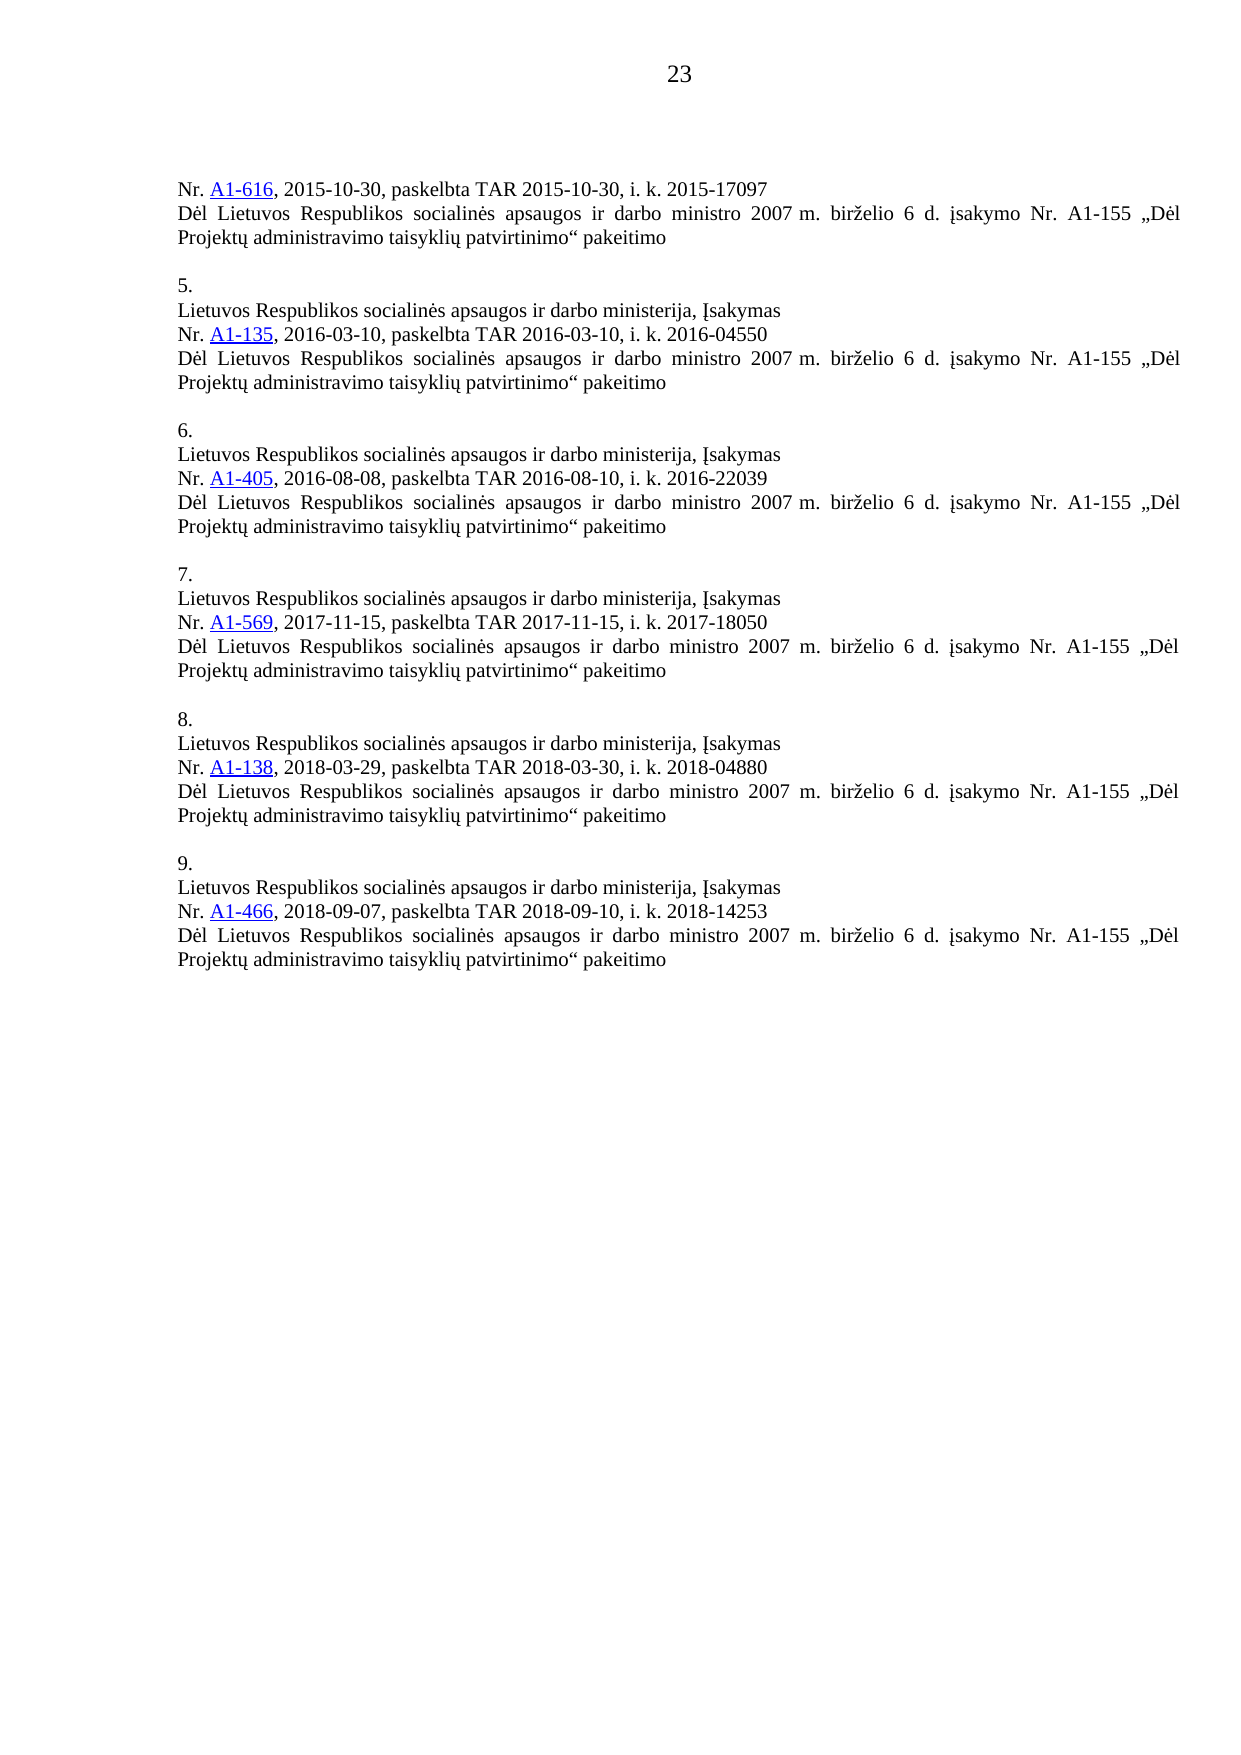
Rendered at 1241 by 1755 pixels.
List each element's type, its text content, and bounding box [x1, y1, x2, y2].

text 8. [177, 707, 1181, 731]
text Dėl Lietuvos Respublikos socialinės apsaugos ir darbo ministro 2007 m. birželio 6 d. įsakymo Nr. A1-155 „Dėl Projektų administravimo taisyklių patvirtinimo“ pakeitimo [177, 201, 1181, 249]
text Nr. A1-138, 2018-03-29, paskelbta TAR 2018-03-30, i. k. 2018-04880 [177, 755, 1181, 779]
text Dėl Lietuvos Respublikos socialinės apsaugos ir darbo ministro 2007 m. birželio 6 d. įsakymo Nr. A1-155 „Dėl Projektų administravimo taisyklių patvirtinimo“ pakeitimo [177, 346, 1181, 394]
text Dėl Lietuvos Respublikos socialinės apsaugos ir darbo ministro 2007 m. birželio 6 d. įsakymo Nr. A1-155 „Dėl Projektų administravimo taisyklių patvirtinimo“ pakeitimo [177, 923, 1181, 971]
text Dėl Lietuvos Respublikos socialinės apsaugos ir darbo ministro 2007 m. birželio 6 d. įsakymo Nr. A1-155 „Dėl Projektų administravimo taisyklių patvirtinimo“ pakeitimo [177, 490, 1181, 538]
text Nr. A1-135, 2016-03-10, paskelbta TAR 2016-03-10, i. k. 2016-04550 [177, 322, 1181, 346]
text Lietuvos Respublikos socialinės apsaugos ir darbo ministerija, Įsakymas [177, 297, 1181, 322]
text Lietuvos Respublikos socialinės apsaugos ir darbo ministerija, Įsakymas [177, 731, 1181, 755]
text Lietuvos Respublikos socialinės apsaugos ir darbo ministerija, Įsakymas [177, 442, 1181, 466]
text Lietuvos Respublikos socialinės apsaugos ir darbo ministerija, Įsakymas [177, 586, 1181, 610]
text Lietuvos Respublikos socialinės apsaugos ir darbo ministerija, Įsakymas [177, 875, 1181, 899]
text Dėl Lietuvos Respublikos socialinės apsaugos ir darbo ministro 2007 m. birželio 6 d. įsakymo Nr. A1-155 „Dėl Projektų administravimo taisyklių patvirtinimo“ pakeitimo [177, 634, 1181, 682]
text Nr. A1-616, 2015-10-30, paskelbta TAR 2015-10-30, i. k. 2015-17097 [177, 177, 1181, 201]
text 6. [177, 418, 1181, 442]
text Nr. A1-569, 2017-11-15, paskelbta TAR 2017-11-15, i. k. 2017-18050 [177, 610, 1181, 634]
text 9. [177, 851, 1181, 875]
text 5. [177, 273, 1181, 297]
text 7. [177, 562, 1181, 586]
text Nr. A1-466, 2018-09-07, paskelbta TAR 2018-09-10, i. k. 2018-14253 [177, 899, 1181, 923]
text Nr. A1-405, 2016-08-08, paskelbta TAR 2016-08-10, i. k. 2016-22039 [177, 466, 1181, 490]
text Dėl Lietuvos Respublikos socialinės apsaugos ir darbo ministro 2007 m. birželio 6 d. įsakymo Nr. A1-155 „Dėl Projektų administravimo taisyklių patvirtinimo“ pakeitimo [177, 779, 1181, 827]
